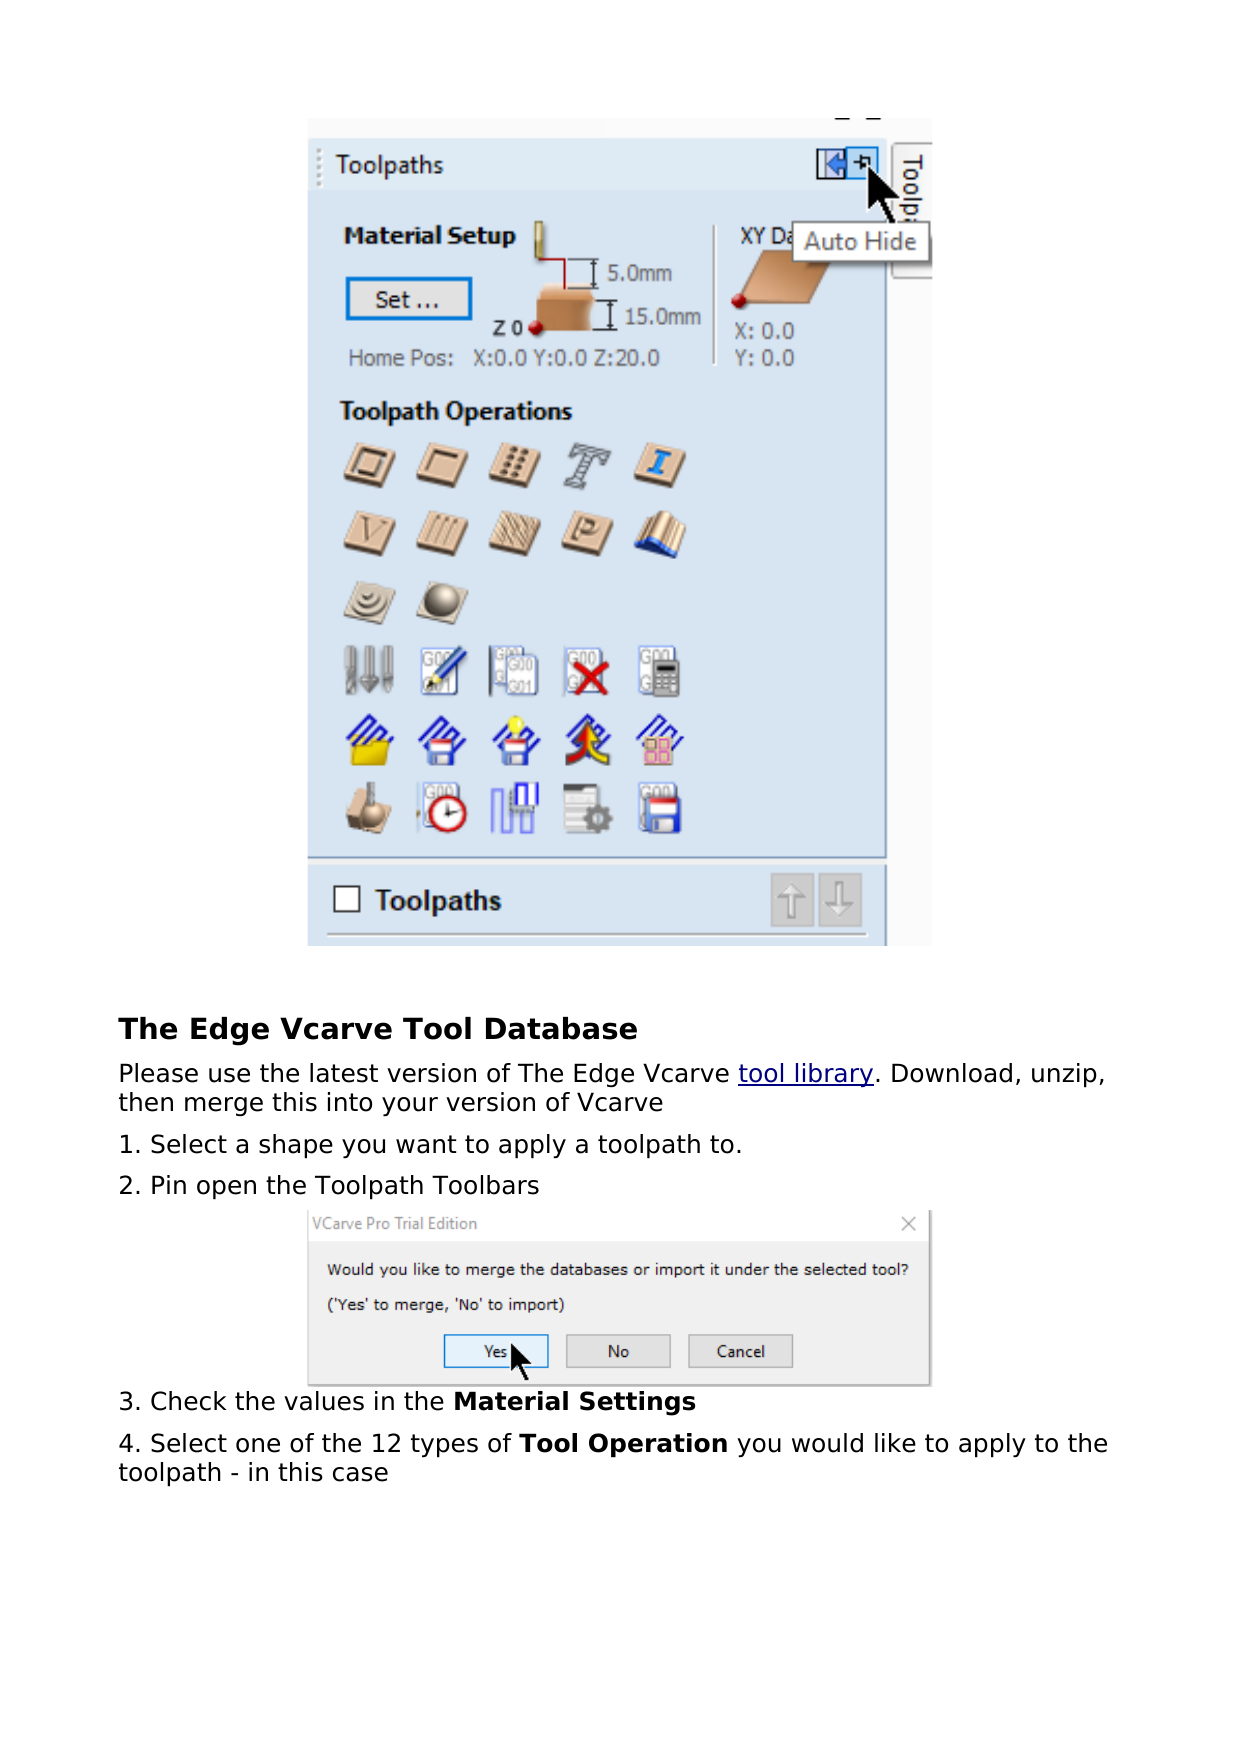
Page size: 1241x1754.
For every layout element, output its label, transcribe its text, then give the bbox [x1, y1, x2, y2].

text 2. Pin open the Toolpath Toolbars [118, 1172, 1122, 1201]
text Please use the latest version of The Edge Vcarve tool library. Download, unzip, then merge this into your version of Vcarve [118, 1059, 1122, 1117]
picture [307, 1210, 933, 1387]
text 1. Select a shape you want to apply a toolpath to. [118, 1130, 1122, 1159]
picture [307, 118, 933, 946]
text 3. Check the values in the Material Settings [118, 1213, 1122, 1416]
text 4. Select one of the 12 types of Tool Operation you would like to apply to the toolpath - in this case [118, 1429, 1122, 1487]
subtitle The Edge Vcarve Tool Database [118, 1013, 1122, 1047]
